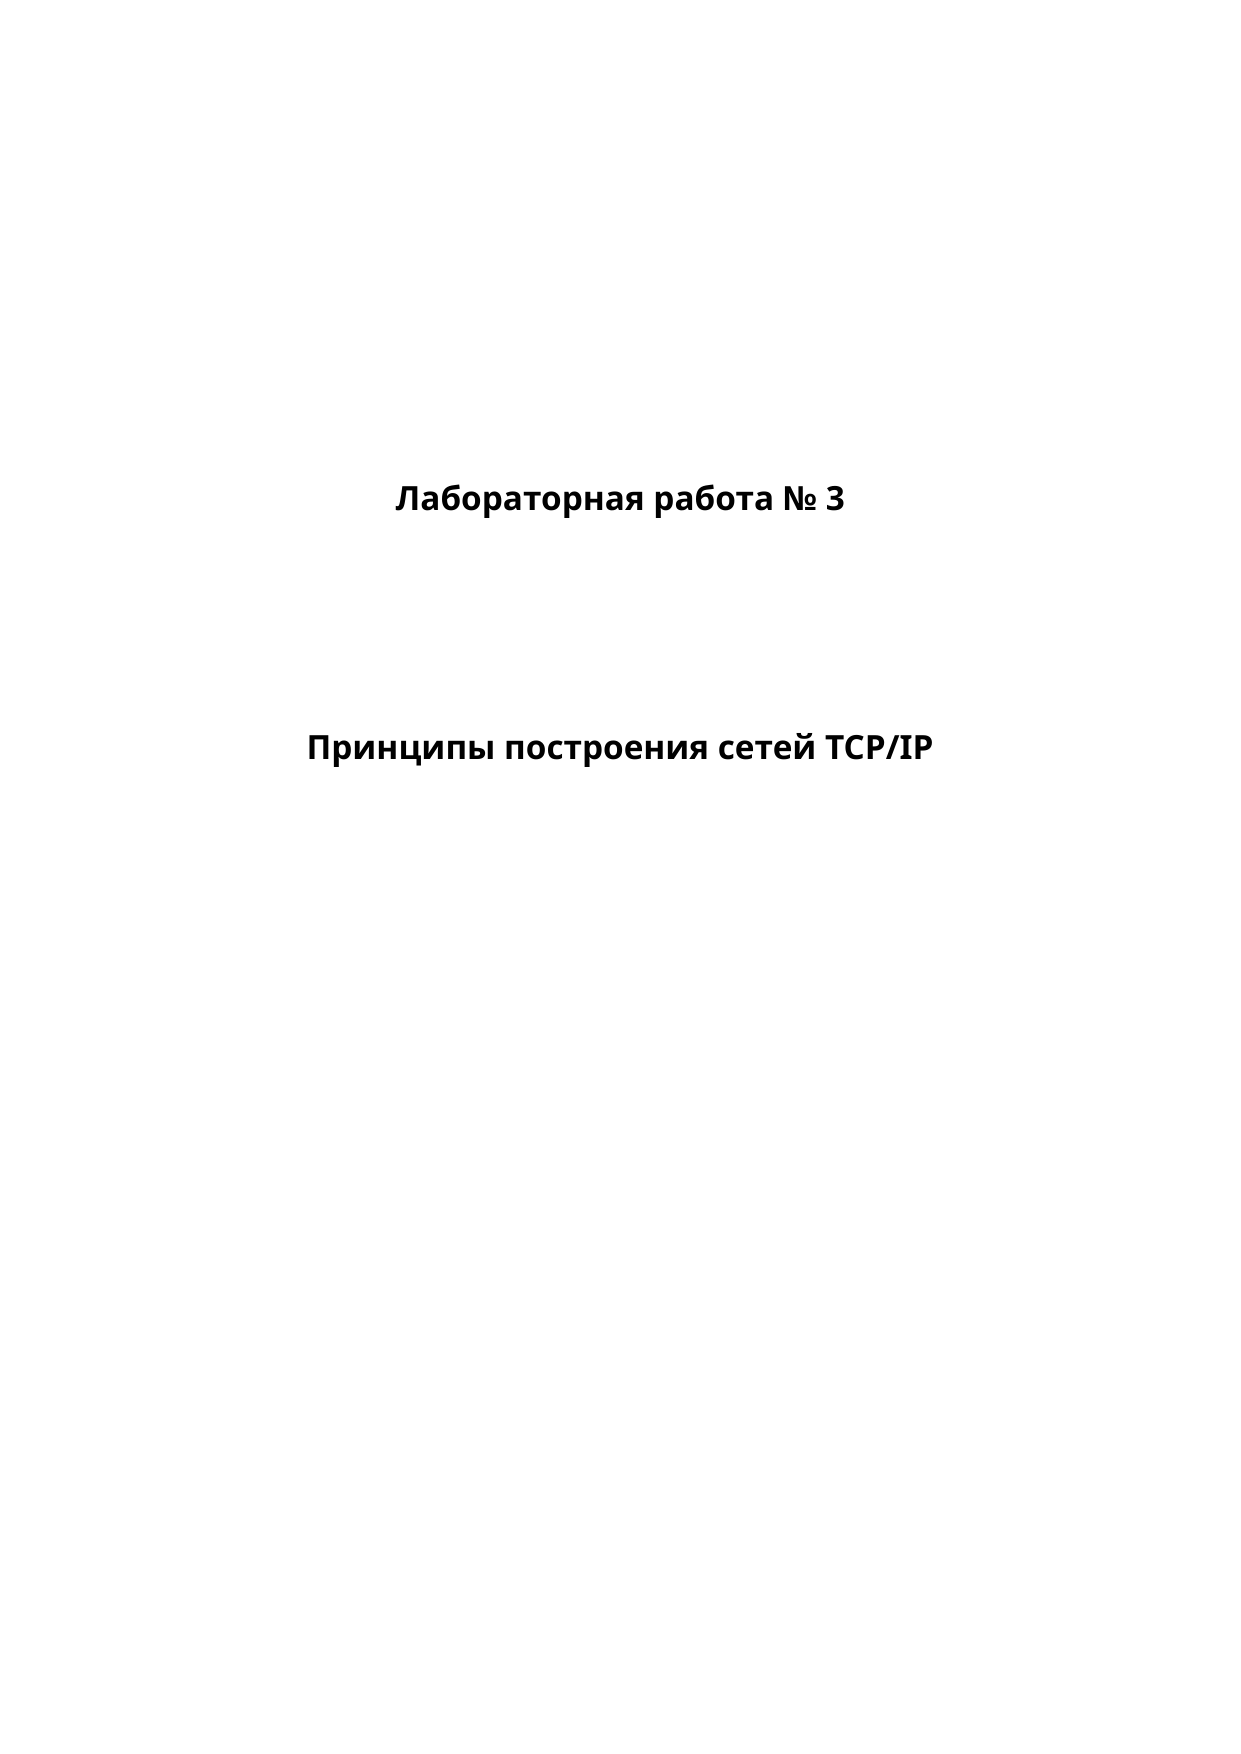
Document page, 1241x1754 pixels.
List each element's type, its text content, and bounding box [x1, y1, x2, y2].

subtitle Лабораторная работа № 3 [118, 475, 1122, 520]
subtitle Принципы построения сетей TCP/IP [118, 723, 1122, 769]
